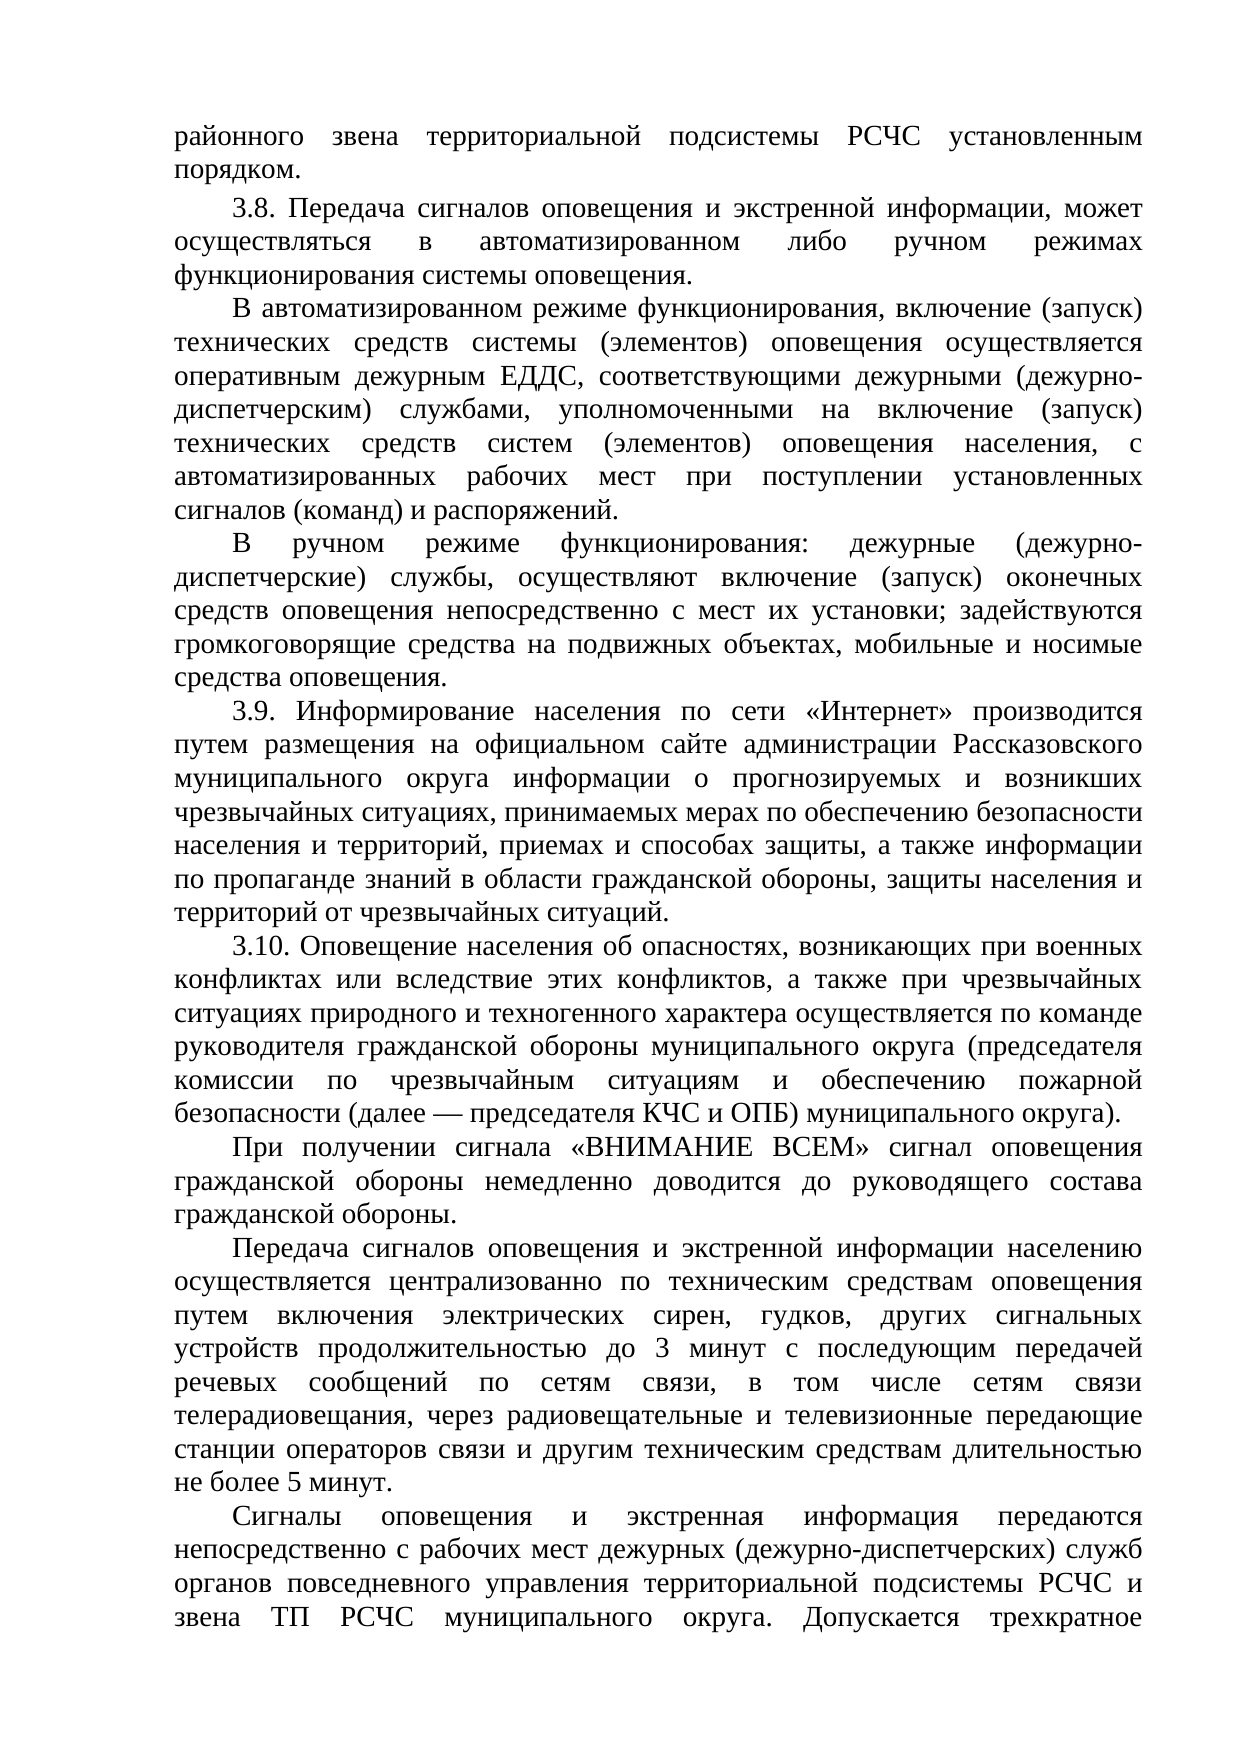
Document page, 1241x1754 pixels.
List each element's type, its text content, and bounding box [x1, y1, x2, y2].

text 3.8. Передача сигналов оповещения и экстренной информации, может осуществляться в автоматизированном либо ручном режимах функционирования системы оповещения. [174, 190, 1143, 291]
text Передача сигналов оповещения и экстренной информации населению осуществляется централизованно по техническим средствам оповещения путем включения электрических сирен, гудков, других сигнальных устройств продолжительностью до 3 минут с последующим передачей речевых сообщений по сетям связи, в том числе сетям связи телерадиовещания, через радиовещательные и телевизионные передающие станции операторов связи и другим техническим средствам длительностью не более 5 минут. [174, 1230, 1143, 1498]
text При получении сигнала «ВНИМАНИЕ ВСЕМ» сигнал оповещения гражданской обороны немедленно доводится до руководящего состава гражданской обороны. [174, 1129, 1143, 1230]
text В автоматизированном режиме функционирования, включение (запуск) технических средств системы (элементов) оповещения осуществляется оперативным дежурным ЕДДС, соответствующими дежурными (дежурно-диспетчерским) службами, уполномоченными на включение (запуск) технических средств систем (элементов) оповещения населения, с автоматизированных рабочих мест при поступлении установленных сигналов (команд) и распоряжений. [174, 291, 1143, 525]
text Сигналы оповещения и экстренная информация передаются непосредственно с рабочих мест дежурных (дежурно-диспетчерских) служб органов повседневного управления территориальной подсистемы РСЧС и звена ТП РСЧС муниципального округа. Допускается трехкратное [174, 1498, 1143, 1632]
text районного звена территориальной подсистемы РСЧС установленным порядком. [174, 118, 1143, 185]
text 3.10. Оповещение населения об опасностях, возникающих при военных конфликтах или вследствие этих конфликтов, а также при чрезвычайных ситуациях природного и техногенного характера осуществляется по команде руководителя гражданской обороны муниципального округа (председателя комиссии по чрезвычайным ситуациям и обеспечению пожарной безопасности (далее — председателя КЧС и ОПБ) муниципального округа). [174, 928, 1143, 1129]
text В ручном режиме функционирования: дежурные (дежурно-диспетчерские) службы, осуществляют включение (запуск) оконечных средств оповещения непосредственно с мест их установки; задействуются громкоговорящие средства на подвижных объектах, мобильные и носимые средства оповещения. [174, 525, 1143, 693]
text 3.9. Информирование населения по сети «Интернет» производится путем размещения на официальном сайте администрации Рассказовского муниципального округа информации о прогнозируемых и возникших чрезвычайных ситуациях, принимаемых мерах по обеспечению безопасности населения и территорий, приемах и способах защиты, а также информации по пропаганде знаний в области гражданской обороны, защиты населения и территорий от чрезвычайных ситуаций. [174, 693, 1143, 928]
